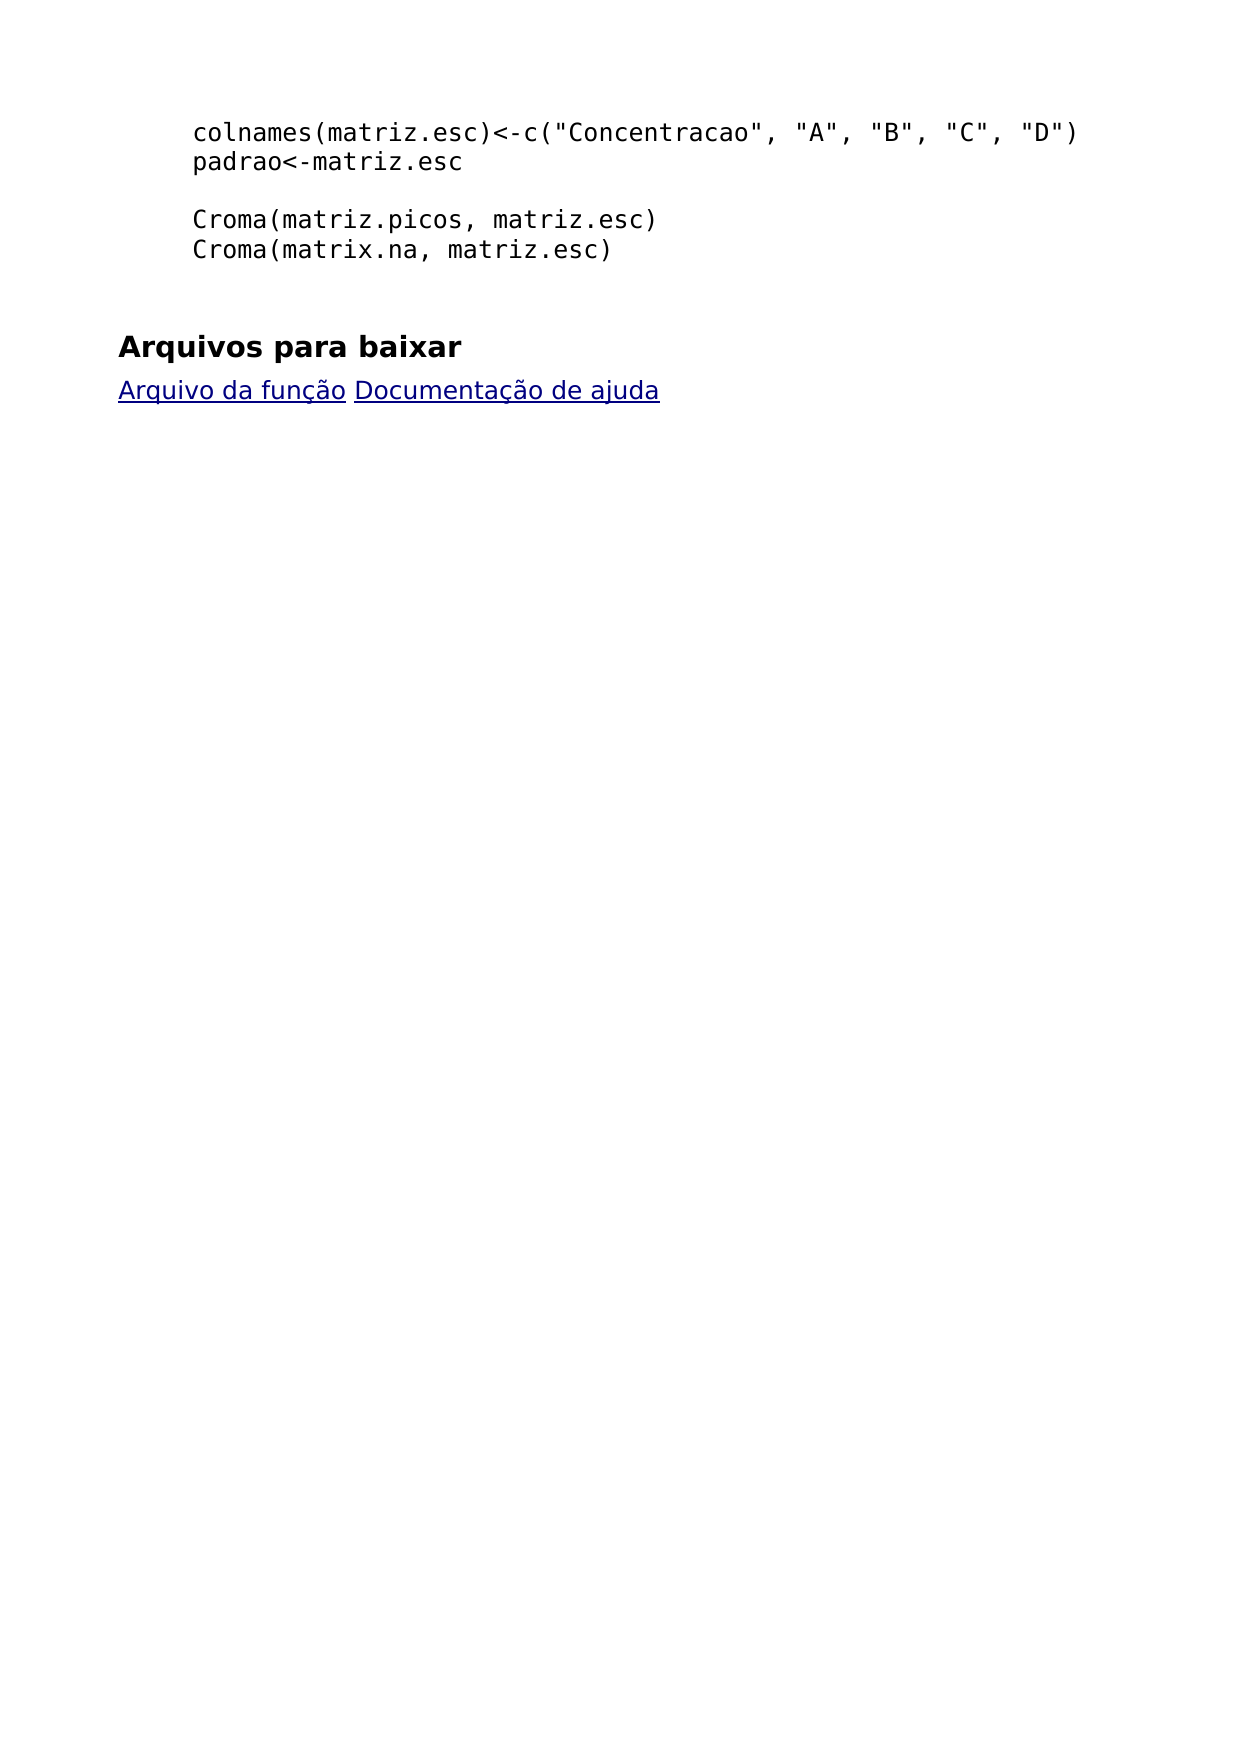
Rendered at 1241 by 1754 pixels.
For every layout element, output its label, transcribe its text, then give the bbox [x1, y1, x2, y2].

text colnames(matriz.esc)<-c("Concentracao", "A", "B", "C", "D") padrao<-matriz.esc Croma(matriz.picos, matriz.esc) Croma(matrix.na, matriz.esc) [118, 118, 1122, 293]
text Arquivo da função Documentação de ajuda [118, 376, 1122, 406]
subtitle Arquivos para baixar [118, 330, 1122, 364]
